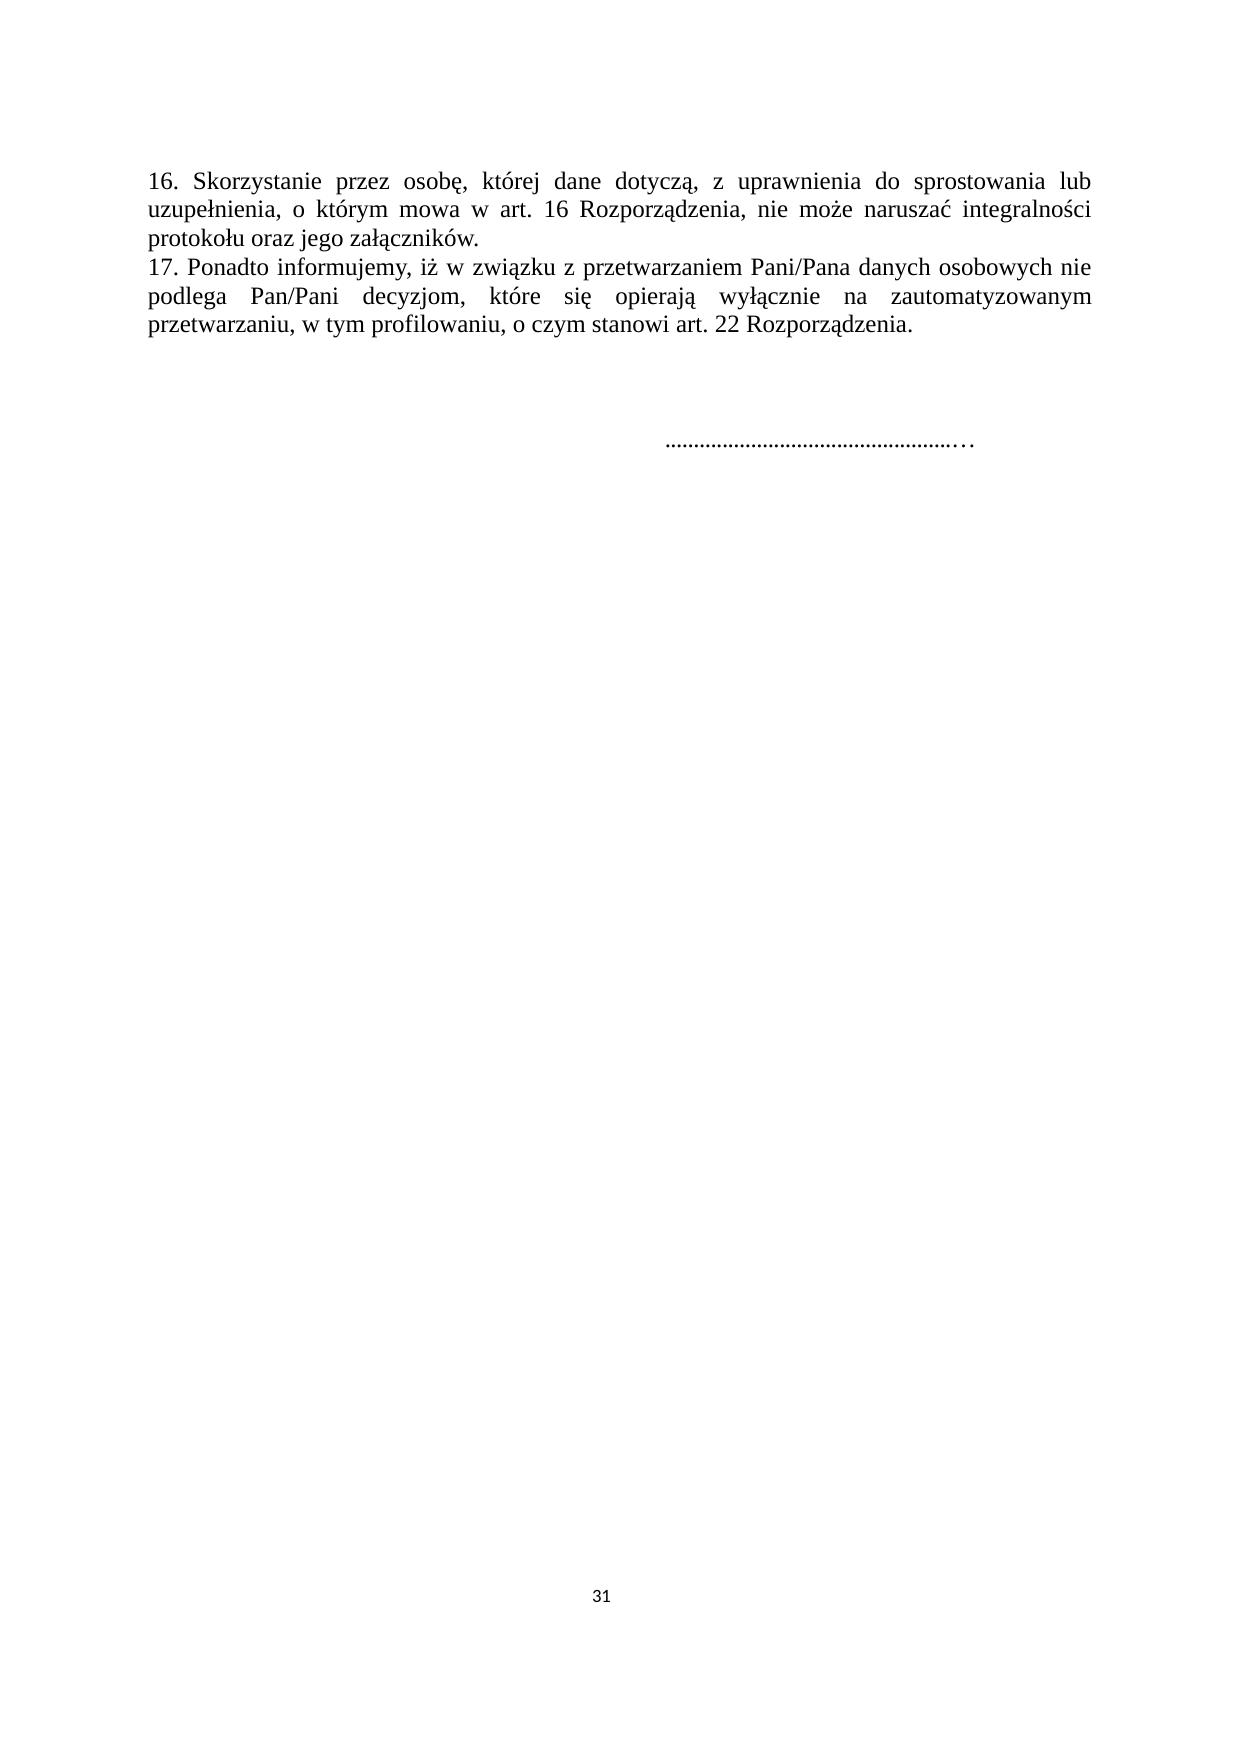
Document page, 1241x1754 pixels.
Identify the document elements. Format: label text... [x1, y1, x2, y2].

text 17. Ponadto informujemy, iż w związku z przetwarzaniem Pani/Pana danych osobowych nie podlega Pan/Pani decyzjom, które się opierają wyłącznie na zautomatyzowanym przetwarzaniu, w tym profilowaniu, o czym stanowi art. 22 Rozporządzenia. [148, 252, 1093, 338]
text ..................................................… [148, 424, 1093, 453]
text 16. Skorzystanie przez osobę, której dane dotyczą, z uprawnienia do sprostowania lub uzupełnienia, o którym mowa w art. 16 Rozporządzenia, nie może naruszać integralności protokołu oraz jego załączników. [148, 166, 1093, 252]
